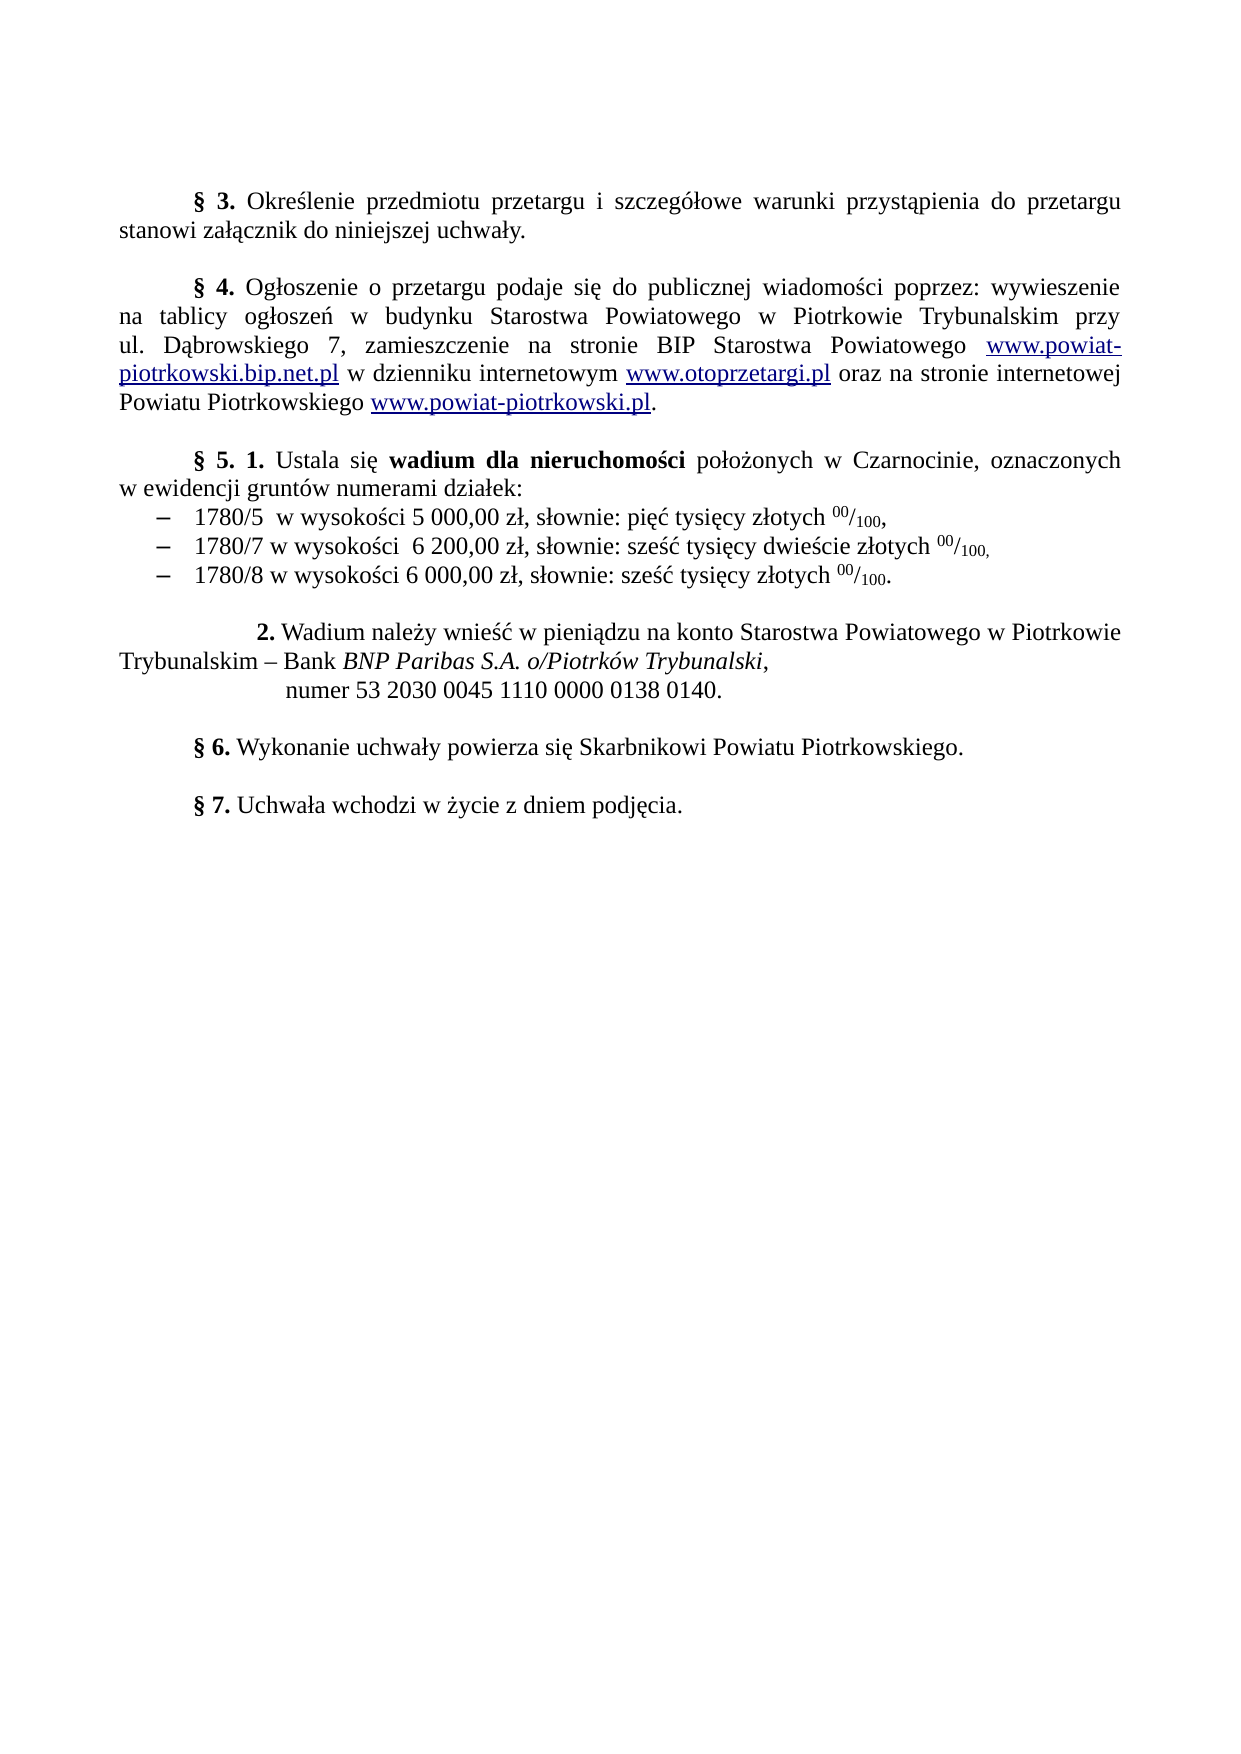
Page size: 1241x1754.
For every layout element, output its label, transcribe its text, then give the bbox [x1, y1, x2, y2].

text § 5. 1. Ustala się wadium dla nieruchomości położonych w Czarnocinie, oznaczonych w ewidencji gruntów numerami działek: [119, 445, 1121, 502]
text § 3. Określenie przedmiotu przetargu i szczegółowe warunki przystąpienia do przetargu stanowi załącznik do niniejszej uchwały. [119, 186, 1121, 243]
list 1780/7 w wysokości 6 200,00 zł, słownie: sześć tysięcy dwieście złotych 00/100, [156, 531, 1121, 560]
text § 4. Ogłoszenie o przetargu podaje się do publicznej wiadomości poprzez: wywieszenie na tablicy ogłoszeń w budynku Starostwa Powiatowego w Piotrkowie Trybunalskim przy ul. Dąbrowskiego 7, zamieszczenie na stronie BIP Starostwa Powiatowego www.powiat-piotrkowski.bip.net.pl w dzienniku internetowym www.otoprzetargi.pl oraz na stronie internetowej Powiatu Piotrkowskiego www.powiat-piotrkowski.pl. [119, 272, 1121, 416]
text § 6. Wykonanie uchwały powierza się Skarbnikowi Powiatu Piotrkowskiego. [119, 732, 1121, 761]
text § 7. Uchwała wchodzi w życie z dniem podjęcia. [119, 790, 1121, 818]
list 1780/8 w wysokości 6 000,00 zł, słownie: sześć tysięcy złotych 00/100. [156, 560, 1121, 588]
list 1780/5 w wysokości 5 000,00 zł, słownie: pięć tysięcy złotych 00/100, [156, 502, 1121, 531]
text 2. Wadium należy wnieść w pieniądzu na konto Starostwa Powiatowego w Piotrkowie Trybunalskim – Bank BNP Paribas S.A. o/Piotrków Trybunalski, [119, 617, 1121, 675]
text numer 53 2030 0045 1110 0000 0138 0140. [119, 675, 1121, 703]
